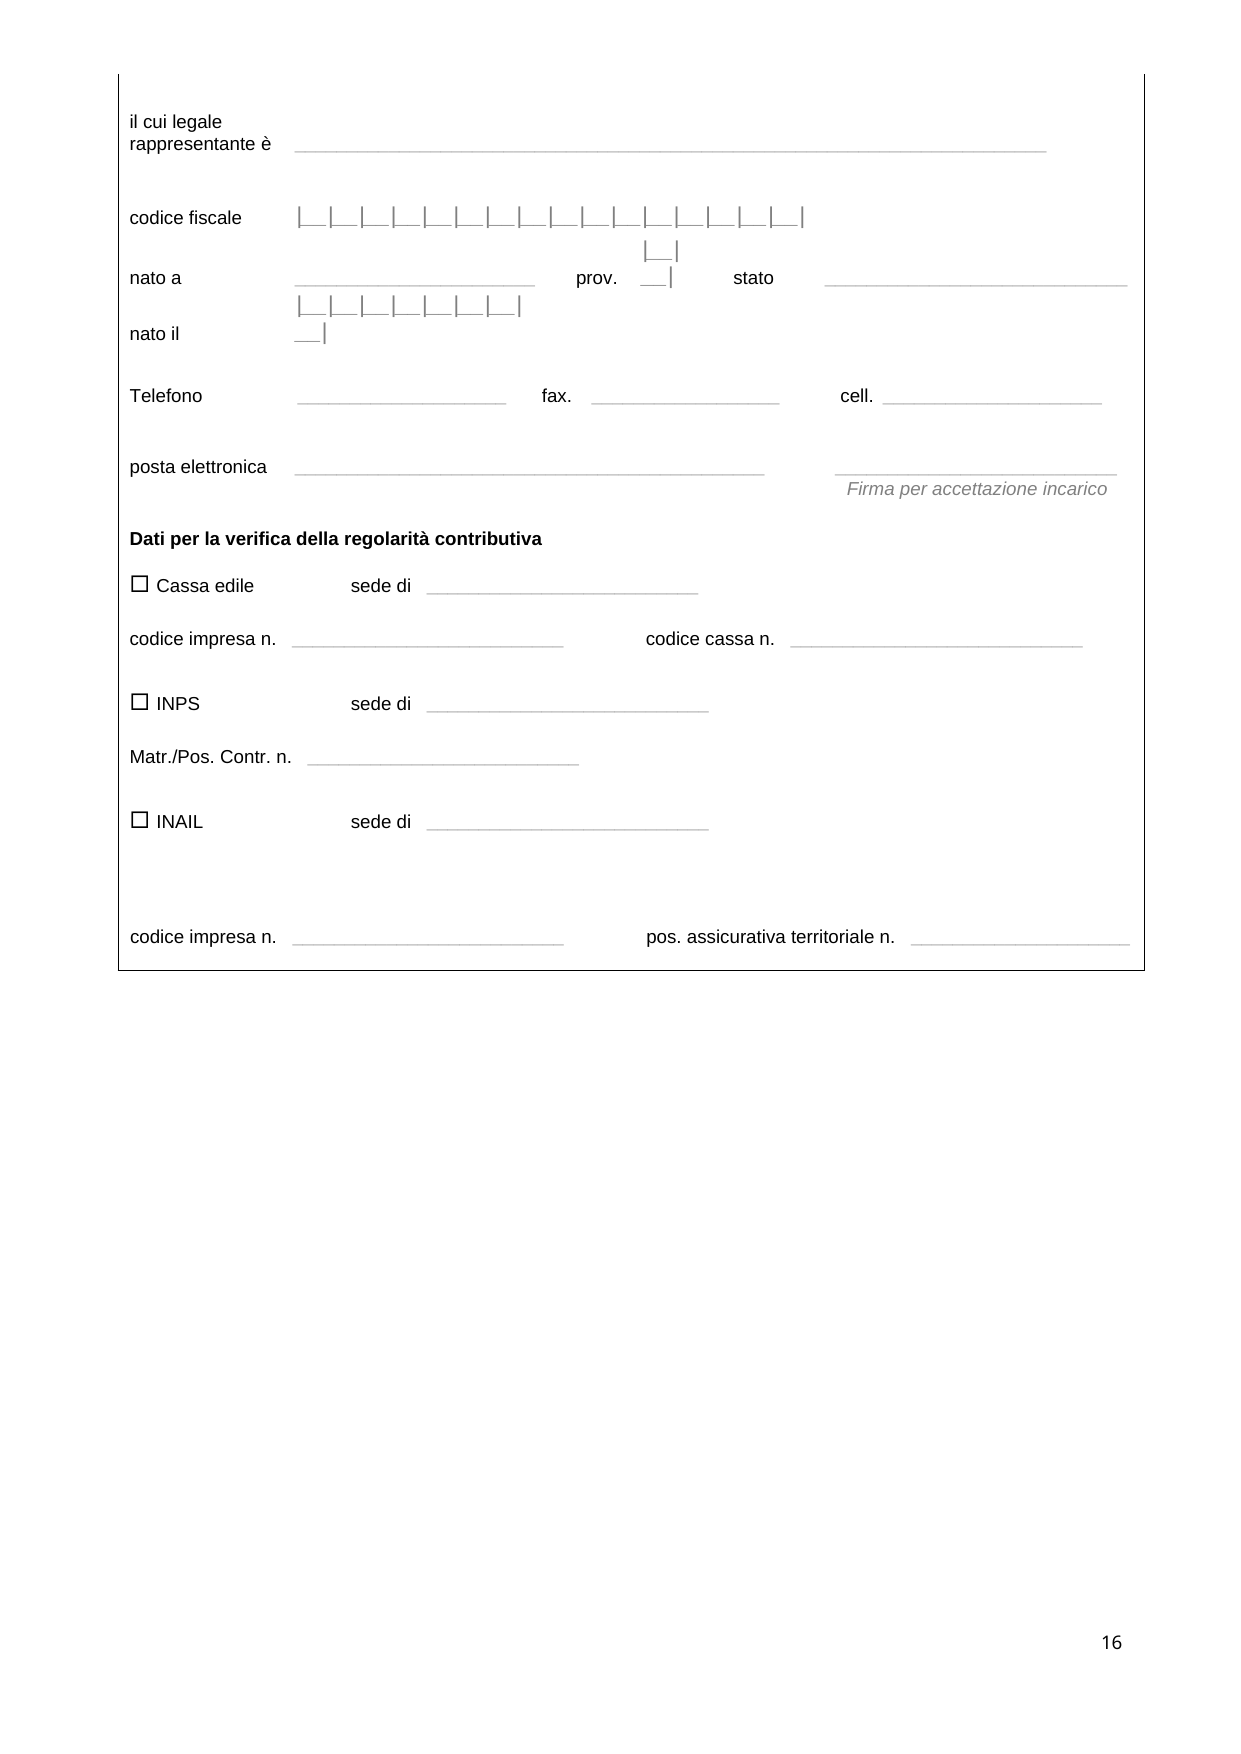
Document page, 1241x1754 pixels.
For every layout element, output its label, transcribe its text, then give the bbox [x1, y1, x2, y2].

table_cell Dati per la verifica della regolarità contributiva  Cassa edile sede di __________________________ codice impresa n. __________________________ codice cassa n. ____________________________  INPS sede di ___________________________ Matr./Pos. Contr. n. __________________________  INAIL sede di ___________________________ codice impresa n. __________________________ pos. assicurativa territoriale n. _____________________ [119, 528, 1144, 970]
table_cell il cui legale rappresentante è [119, 74, 284, 154]
table_cell Telefono [119, 344, 284, 406]
table_cell fax. __________________ [523, 344, 801, 406]
table_cell nato il [119, 289, 284, 344]
table_cell ________________________________________________________________________ [285, 74, 1144, 154]
table_cell nato a [119, 228, 284, 289]
table_cell ____________________ [285, 344, 523, 406]
table_cell _____________________________ [811, 228, 1144, 289]
table_cell [811, 289, 1144, 344]
table_cell codice fiscale [119, 154, 284, 228]
table_cell cell. _____________________ [801, 344, 1144, 406]
table_cell [722, 289, 811, 344]
table_cell [565, 289, 631, 344]
table_cell posta elettronica [119, 406, 284, 528]
table_cell [631, 289, 722, 344]
table_cell |__|__|__|__|__|__|__|__|__|__|__|__|__|__|__|__| [285, 154, 1144, 228]
table_cell _____________________________________________ [285, 406, 811, 528]
table_cell prov. [565, 228, 631, 289]
table_cell |__|__|__|__|__|__|__|__| [285, 289, 564, 344]
table_cell _______________________ [285, 228, 564, 289]
table_cell stato [722, 228, 811, 289]
table_cell ___________________________ Firma per accettazione incarico [811, 406, 1144, 528]
table_cell |__|__| [631, 228, 722, 289]
